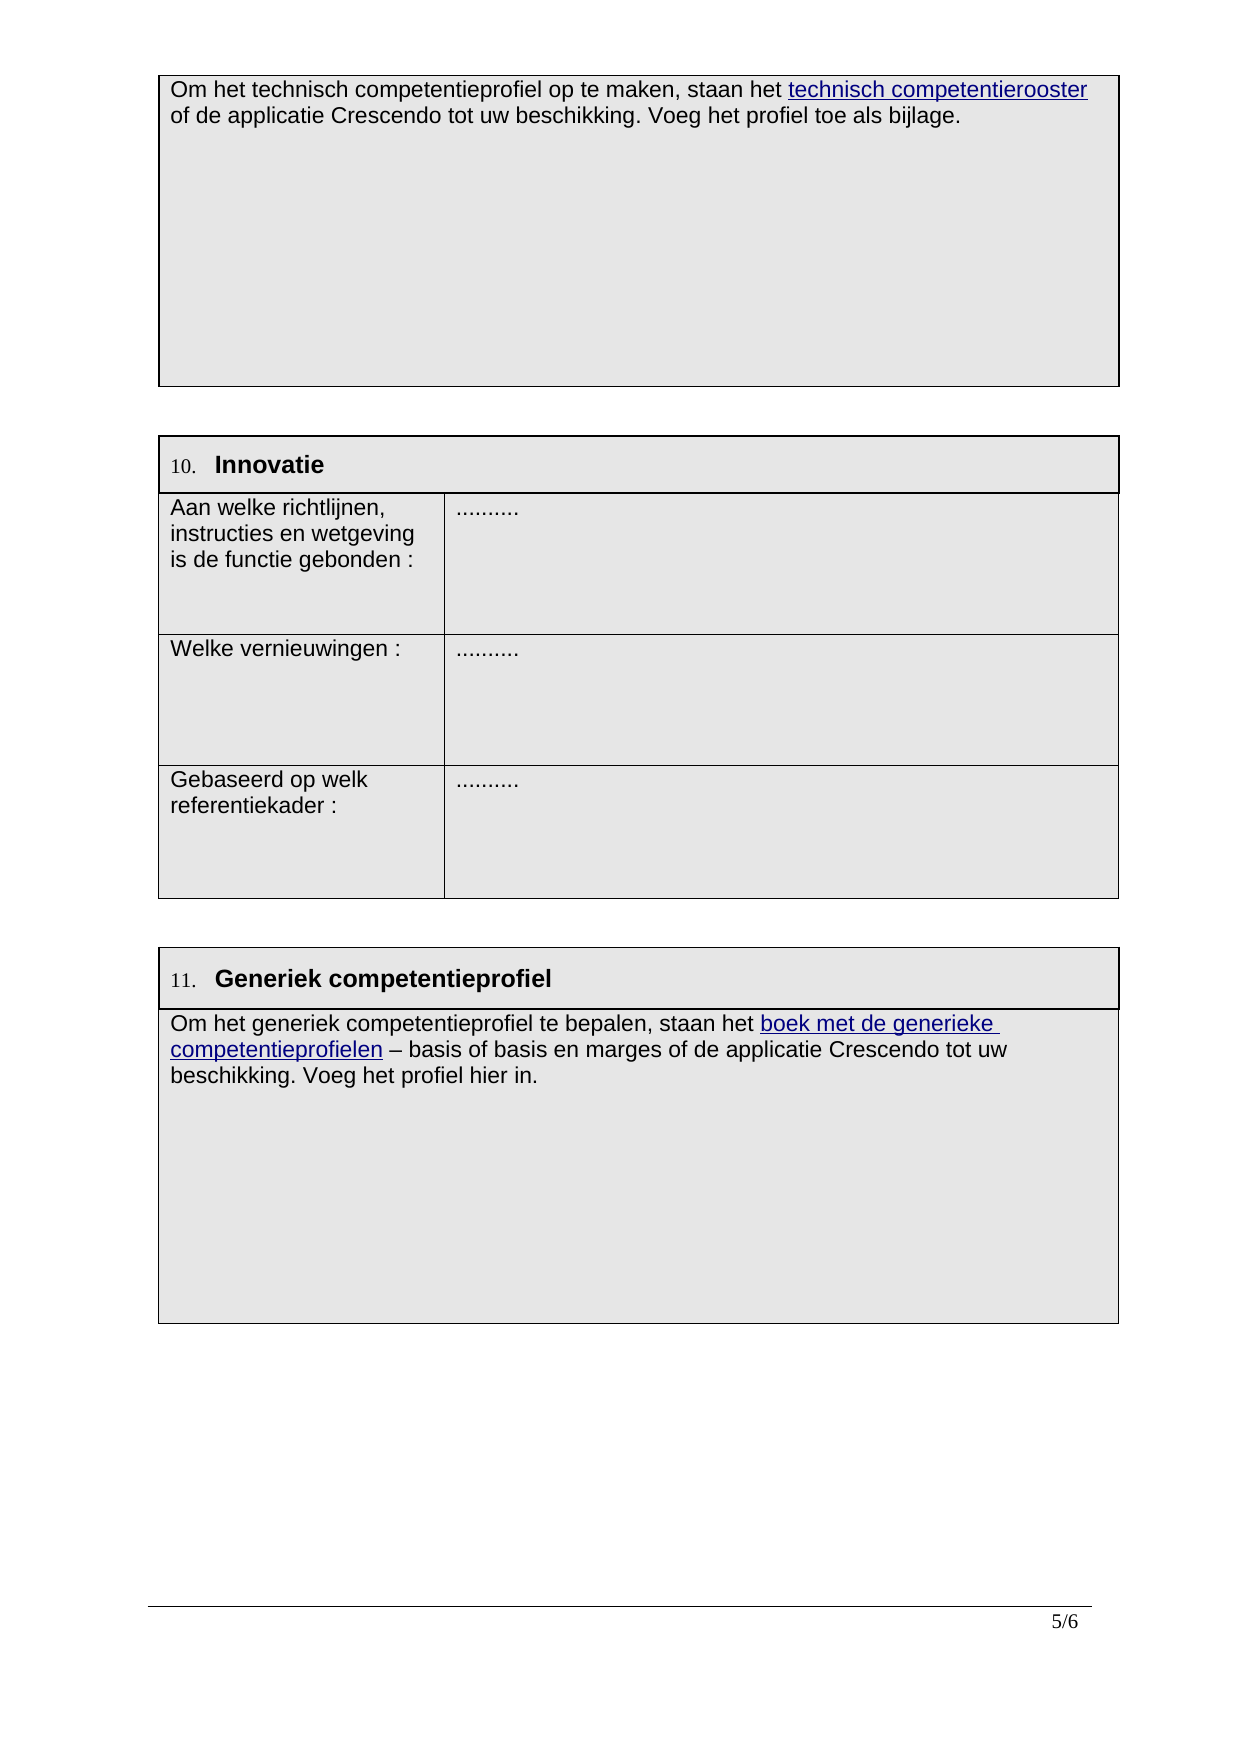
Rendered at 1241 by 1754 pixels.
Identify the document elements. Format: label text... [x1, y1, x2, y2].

table_cell Aan welke richtlijnen, instructies en wetgeving is de functie gebonden : [159, 494, 444, 634]
table_header Innovatie [160, 437, 1118, 492]
table_cell .......... [445, 494, 1118, 634]
table_cell Gebaseerd op welk referentiekader : [159, 766, 444, 898]
table_cell Welke vernieuwingen : [159, 635, 444, 765]
table_cell .......... [445, 766, 1118, 898]
table_header Generiek competentieprofiel [160, 948, 1118, 1008]
table_cell Om het technisch competentieprofiel op te maken, staan het technisch competentierooster of de applicatie Crescendo tot uw beschikking. Voeg het profiel toe als bijlage. [160, 76, 1118, 386]
table_cell .......... [445, 635, 1118, 765]
table_cell Om het generiek competentieprofiel te bepalen, staan het boek met de generieke competentieprofielen – basis of basis en marges of de applicatie Crescendo tot uw beschikking. Voeg het profiel hier in. [159, 1010, 1118, 1323]
